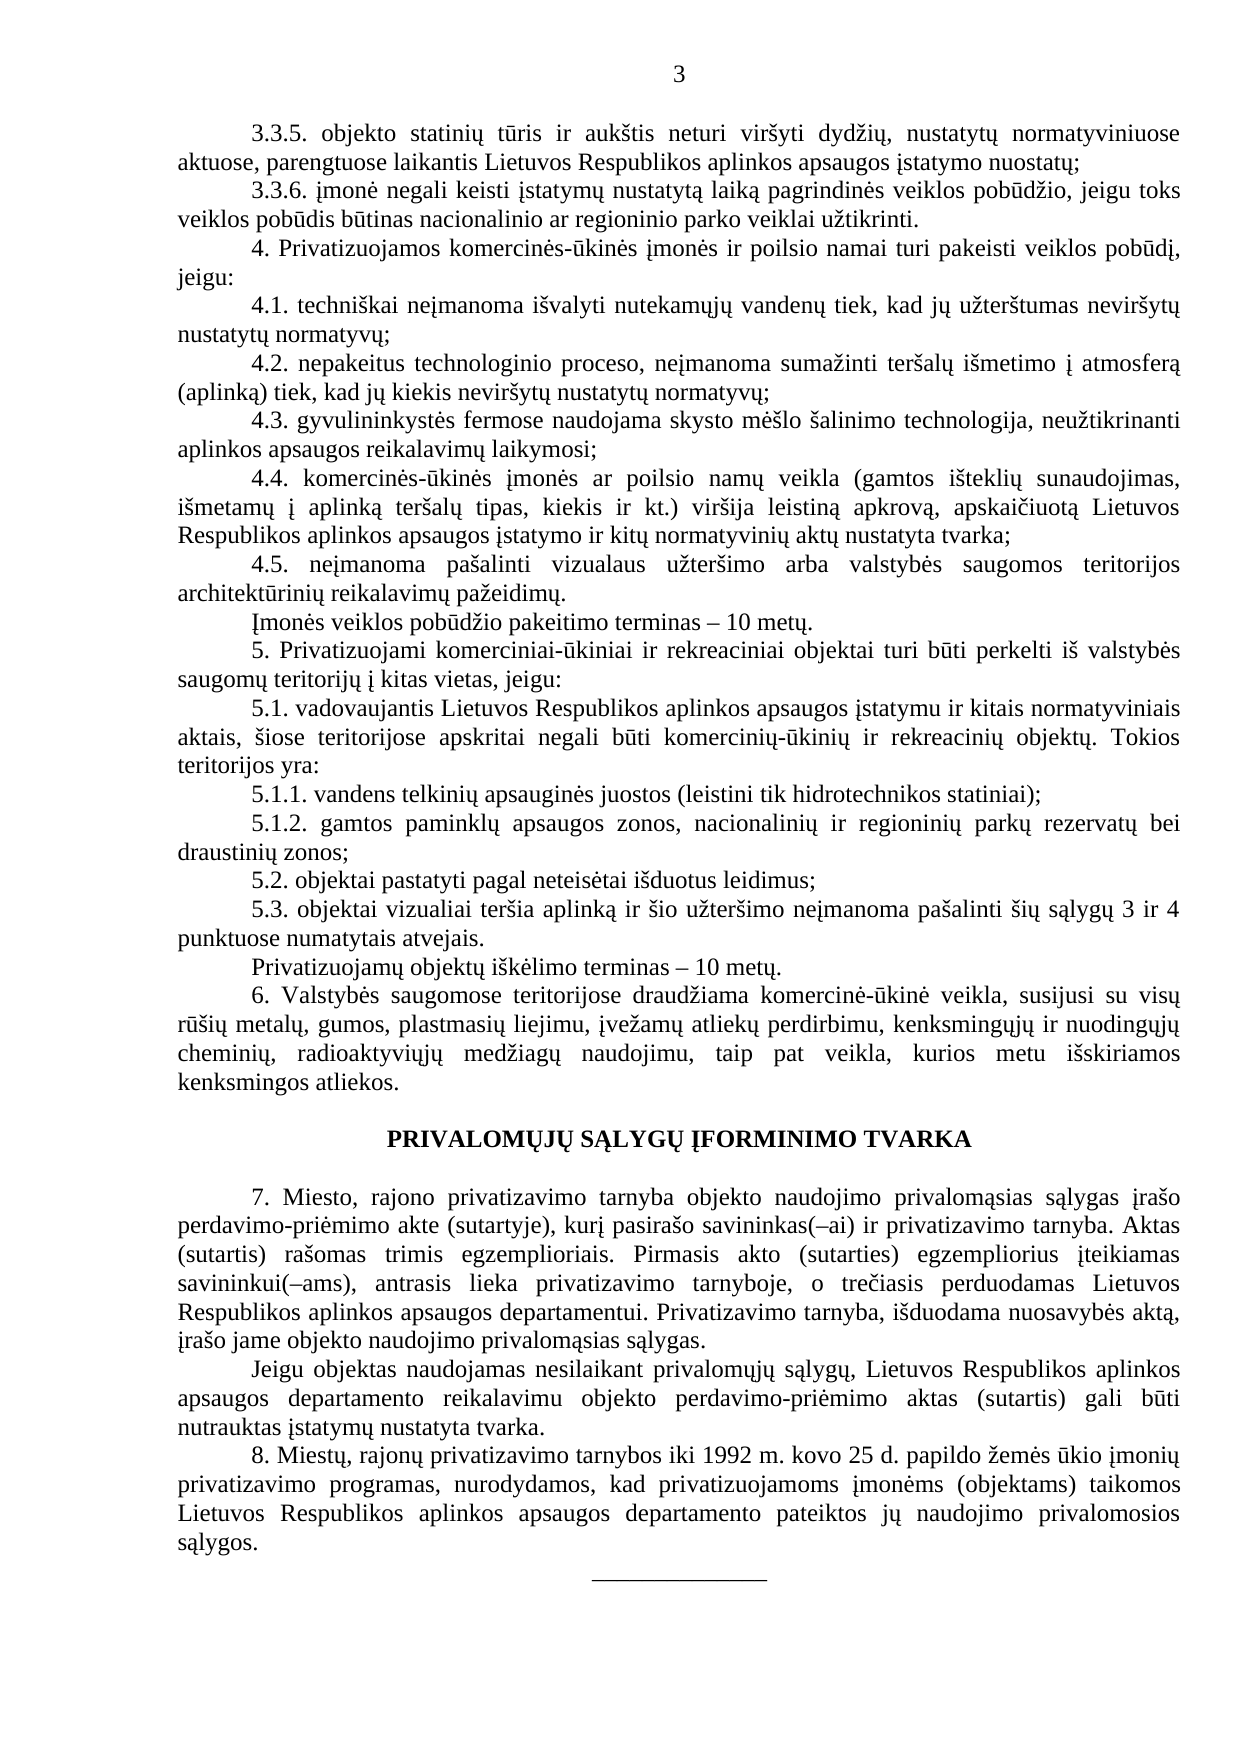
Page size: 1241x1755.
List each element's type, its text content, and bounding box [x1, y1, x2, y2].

text 5.1. vadovaujantis Lietuvos Respublikos aplinkos apsaugos įstatymu ir kitais normatyviniais aktais, šiose teritorijose apskritai negali būti komercinių-ūkinių ir rekreacinių objektų. Tokios teritorijos yra: [177, 693, 1181, 779]
text 5.1.2. gamtos paminklų apsaugos zonos, nacionalinių ir regioninių parkų rezervatų bei draustinių zonos; [177, 808, 1181, 866]
text 8. Miestų, rajonų privatizavimo tarnybos iki 1992 m. kovo 25 d. papildo žemės ūkio įmonių privatizavimo programas, nurodydamos, kad privatizuojamoms įmonėms (objektams) taikomos Lietuvos Respublikos aplinkos apsaugos departamento pateiktos jų naudojimo privalomosios sąlygos. [177, 1441, 1181, 1556]
text ______________ [177, 1556, 1181, 1584]
text PRIVALOMŲJŲ SĄLYGŲ ĮFORMINIMO TVARKA [177, 1124, 1181, 1153]
text 3.3.5. objekto statinių tūris ir aukštis neturi viršyti dydžių, nustatytų normatyviniuose aktuose, parengtuose laikantis Lietuvos Respublikos aplinkos apsaugos įstatymo nuostatų; [177, 118, 1181, 176]
text Privatizuojamų objektų iškėlimo terminas – 10 metų. [177, 952, 1181, 981]
text 5.2. objektai pastatyti pagal neteisėtai išduotus leidimus; [177, 866, 1181, 894]
text 6. Valstybės saugomose teritorijose draudžiama komercinė-ūkinė veikla, susijusi su visų rūšių metalų, gumos, plastmasių liejimu, įvežamų atliekų perdirbimu, kenksmingųjų ir nuodingųjų cheminių, radioaktyviųjų medžiagų naudojimu, taip pat veikla, kurios metu išskiriamos kenksmingos atliekos. [177, 981, 1181, 1096]
text 4.2. nepakeitus technologinio proceso, neįmanoma sumažinti teršalų išmetimo į atmosferą (aplinką) tiek, kad jų kiekis neviršytų nustatytų normatyvų; [177, 348, 1181, 406]
text 7. Miesto, rajono privatizavimo tarnyba objekto naudojimo privalomąsias sąlygas įrašo perdavimo-priėmimo akte (sutartyje), kurį pasirašo savininkas(–ai) ir privatizavimo tarnyba. Aktas (sutartis) rašomas trimis egzemplioriais. Pirmasis akto (sutarties) egzempliorius įteikiamas savininkui(–ams), antrasis lieka privatizavimo tarnyboje, o trečiasis perduodamas Lietuvos Respublikos aplinkos apsaugos departamentui. Privatizavimo tarnyba, išduodama nuosavybės aktą, įrašo jame objekto naudojimo privalomąsias sąlygas. [177, 1182, 1181, 1354]
text 4.3. gyvulininkystės fermose naudojama skysto mėšlo šalinimo technologija, neužtikrinanti aplinkos apsaugos reikalavimų laikymosi; [177, 406, 1181, 463]
text 5.1.1. vandens telkinių apsauginės juostos (leistini tik hidrotechnikos statiniai); [177, 779, 1181, 808]
text 4.1. techniškai neįmanoma išvalyti nutekamųjų vandenų tiek, kad jų užterštumas neviršytų nustatytų normatyvų; [177, 291, 1181, 348]
text 5. Privatizuojami komerciniai-ūkiniai ir rekreaciniai objektai turi būti perkelti iš valstybės saugomų teritorijų į kitas vietas, jeigu: [177, 636, 1181, 693]
text 4. Privatizuojamos komercinės-ūkinės įmonės ir poilsio namai turi pakeisti veiklos pobūdį, jeigu: [177, 233, 1181, 291]
text 5.3. objektai vizualiai teršia aplinką ir šio užteršimo neįmanoma pašalinti šių sąlygų 3 ir 4 punktuose numatytais atvejais. [177, 894, 1181, 952]
text Įmonės veiklos pobūdžio pakeitimo terminas – 10 metų. [177, 607, 1181, 636]
text 3.3.6. įmonė negali keisti įstatymų nustatytą laiką pagrindinės veiklos pobūdžio, jeigu toks veiklos pobūdis būtinas nacionalinio ar regioninio parko veiklai užtikrinti. [177, 176, 1181, 233]
text Jeigu objektas naudojamas nesilaikant privalomųjų sąlygų, Lietuvos Respublikos aplinkos apsaugos departamento reikalavimu objekto perdavimo-priėmimo aktas (sutartis) gali būti nutrauktas įstatymų nustatyta tvarka. [177, 1354, 1181, 1441]
text 4.5. neįmanoma pašalinti vizualaus užteršimo arba valstybės saugomos teritorijos architektūrinių reikalavimų pažeidimų. [177, 549, 1181, 607]
text 4.4. komercinės-ūkinės įmonės ar poilsio namų veikla (gamtos išteklių sunaudojimas, išmetamų į aplinką teršalų tipas, kiekis ir kt.) viršija leistiną apkrovą, apskaičiuotą Lietuvos Respublikos aplinkos apsaugos įstatymo ir kitų normatyvinių aktų nustatyta tvarka; [177, 463, 1181, 549]
